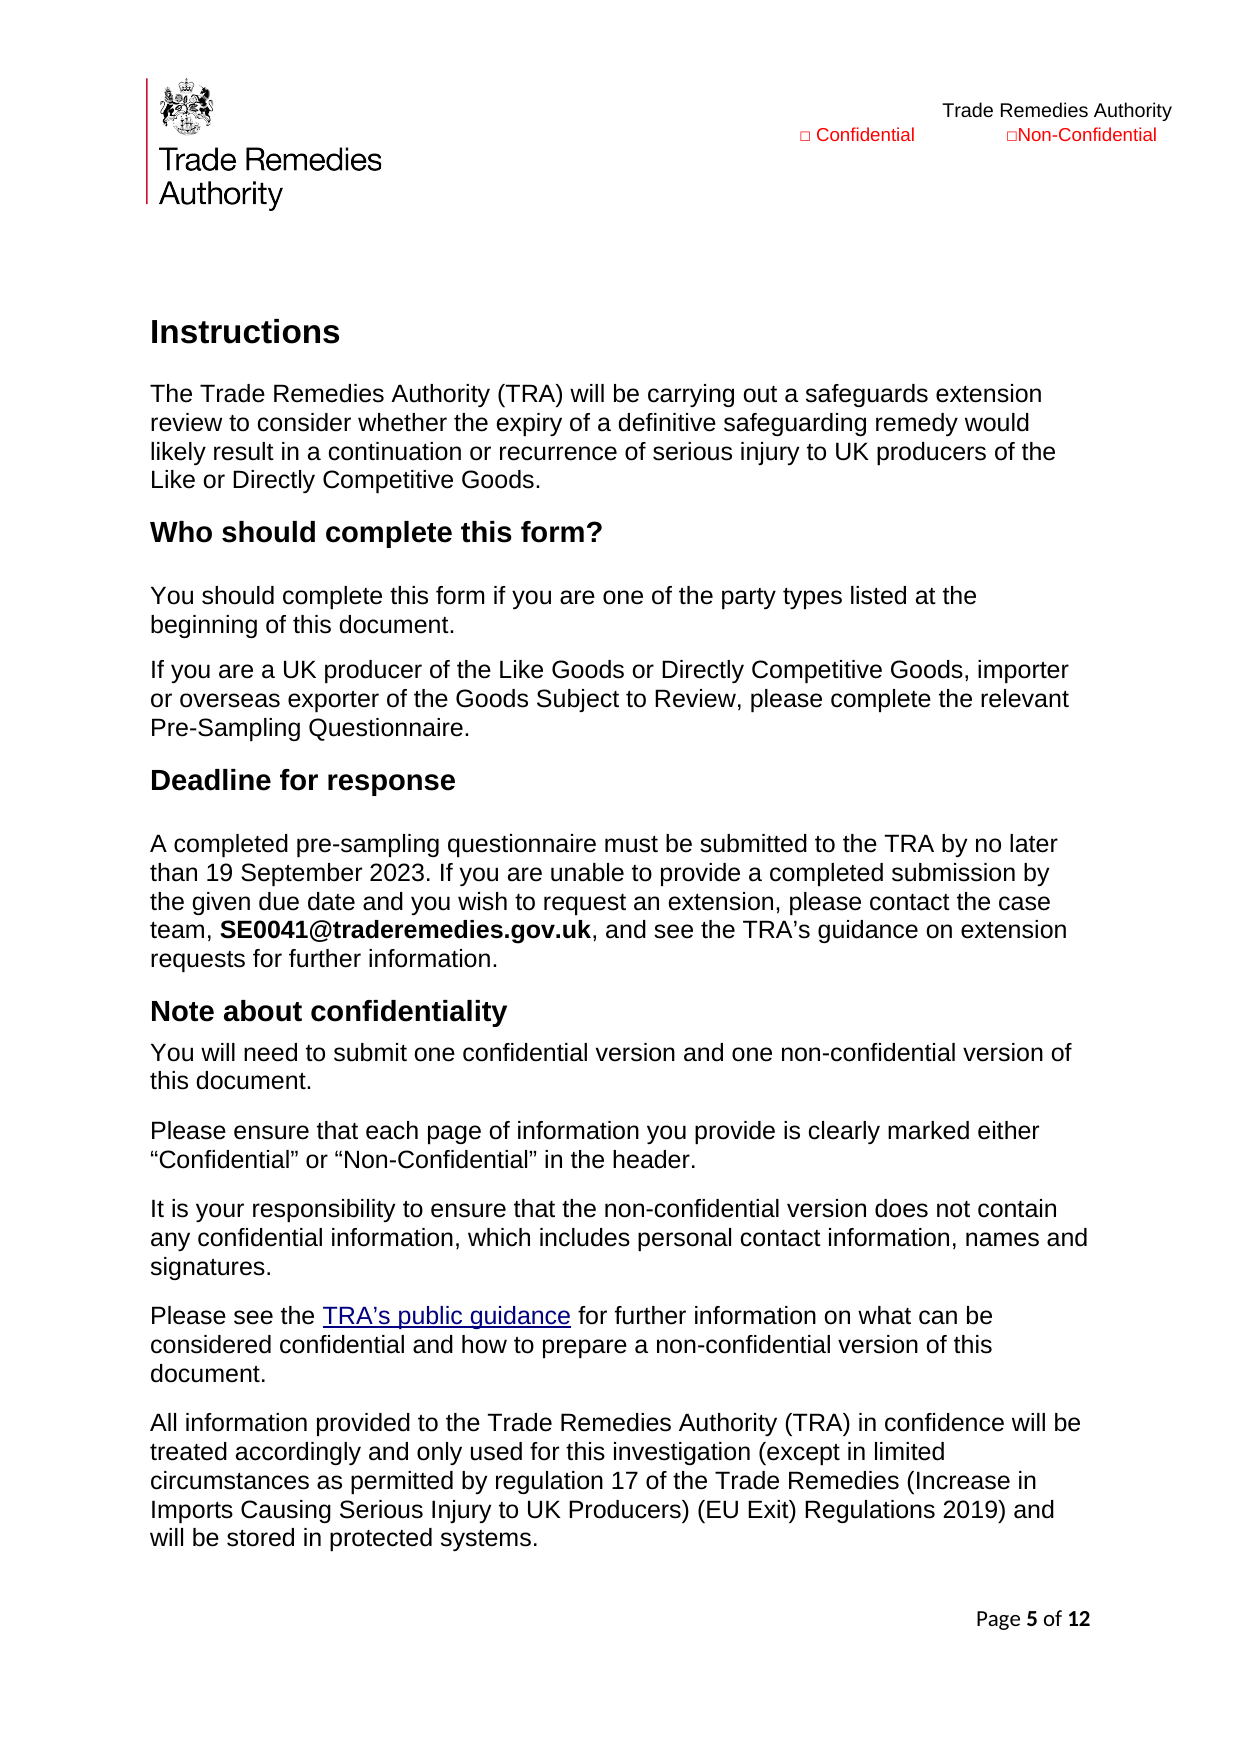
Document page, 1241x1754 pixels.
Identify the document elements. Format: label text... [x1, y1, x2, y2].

text You will need to submit one confidential version and one non-confidential version of this document. [150, 1038, 1090, 1095]
text It is your responsibility to ensure that the non-confidential version does not contain any confidential information, which includes personal contact information, names and signatures. [150, 1194, 1090, 1281]
text Please ensure that each page of information you provide is clearly marked either “Confidential” or “Non-Confidential” in the header. [150, 1116, 1090, 1173]
subtitle Deadline for response [150, 763, 1090, 796]
subtitle Note about confidentiality [150, 994, 1090, 1027]
subtitle Instructions [150, 313, 1090, 351]
text All information provided to the Trade Remedies Authority (TRA) in confidence will be treated accordingly and only used for this investigation (except in limited circumstances as permitted by regulation 17 of the Trade Remedies (Increase in Imports Causing Serious Injury to UK Producers) (EU Exit) Regulations 2019) and will be stored in protected systems. [150, 1408, 1090, 1552]
text If you are a UK producer of the Like Goods or Directly Competitive Goods, importer or overseas exporter of the Goods Subject to Review, please complete the relevant Pre-Sampling Questionnaire. [150, 656, 1090, 742]
subtitle Who should complete this form? [150, 515, 1090, 548]
text The Trade Remedies Authority (TRA) will be carrying out a safeguards extension review to consider whether the expiry of a definitive safeguarding remedy would likely result in a continuation or recurrence of serious injury to UK producers of the Like or Directly Competitive Goods. [150, 379, 1090, 494]
text A completed pre-sampling questionnaire must be submitted to the TRA by no later than 19 September 2023. If you are unable to provide a completed submission by the given due date and you wish to request an extension, please contact the case team, SE0041@traderemedies.gov.uk, and see the TRA’s guidance on extension requests for further information. [150, 829, 1090, 973]
text Please see the TRA’s public guidance for further information on what can be considered confidential and how to prepare a non-confidential version of this document. [150, 1301, 1090, 1388]
text You should complete this form if you are one of the party types listed at the beginning of this document. [150, 581, 1090, 639]
